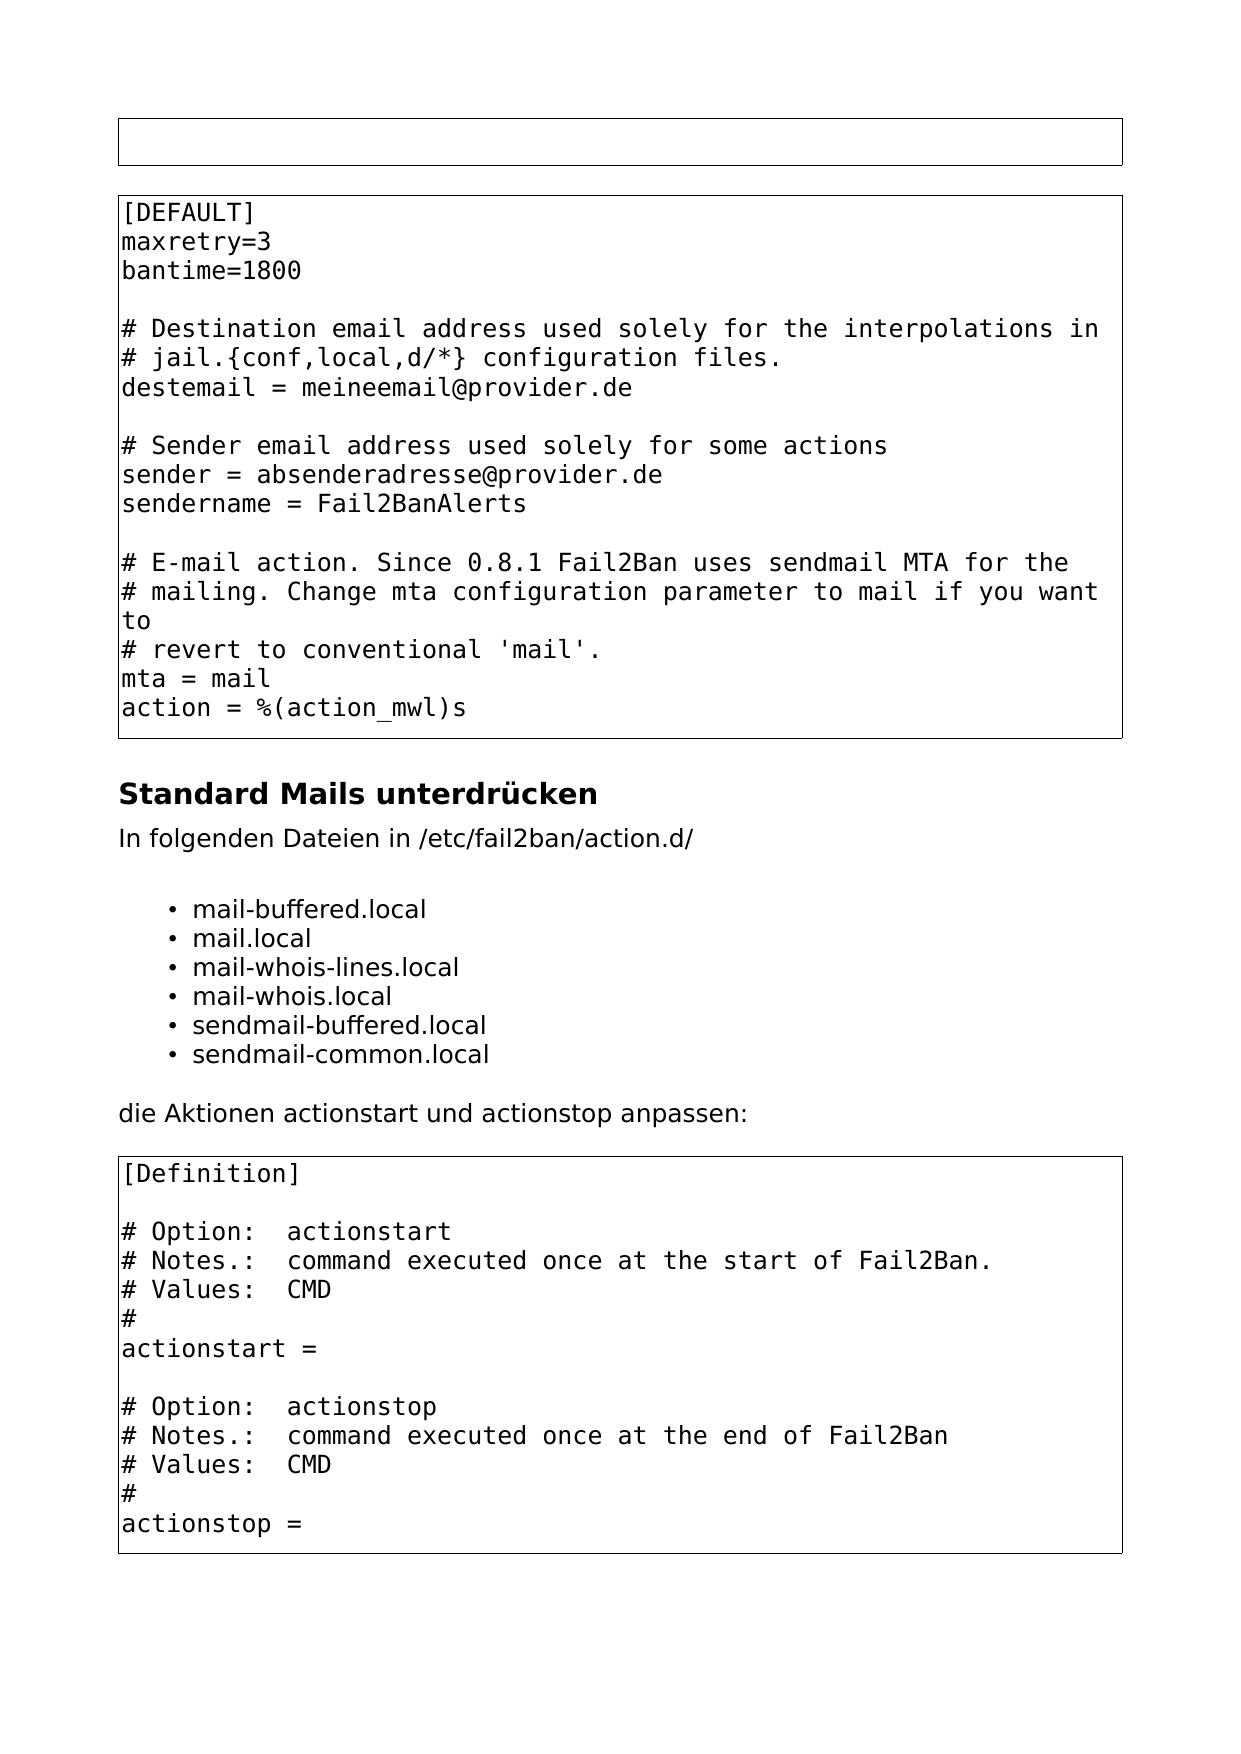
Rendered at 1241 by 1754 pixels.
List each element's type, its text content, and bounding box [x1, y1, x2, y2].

subtitle Standard Mails unterdrücken [118, 777, 1122, 811]
list sendmail-buffered.local [177, 1012, 1122, 1041]
table_header [119, 119, 1122, 165]
list mail.local [177, 924, 1122, 953]
table_header [DEFAULT] maxretry=3 bantime=1800 # Destination email address used solely for the interpolations in # jail.{conf,local,d/*} configuration files. destemail = meineemail@provider.de # Sender email address used solely for some actions sender = absenderadresse@provider.de sendername = Fail2BanAlerts # E-mail action. Since 0.8.1 Fail2Ban uses sendmail MTA for the # mailing. Change mta configuration parameter to mail if you want to # revert to conventional 'mail'. mta = mail action = %(action_mwl)s [119, 196, 1122, 737]
text In folgenden Dateien in /etc/fail2ban/action.d/ [118, 824, 1122, 853]
list mail-whois.local [177, 982, 1122, 1012]
table_header [Definition] ​ # Option: actionstart # Notes.: command executed once at the start of Fail2Ban. # Values: CMD # actionstart = ​ # Option: actionstop # Notes.: command executed once at the end of Fail2Ban # Values: CMD # actionstop = [119, 1157, 1122, 1553]
list sendmail-common.local [177, 1041, 1122, 1070]
list mail-whois-lines.local [177, 953, 1122, 982]
text die Aktionen actionstart und actionstop anpassen: [118, 1099, 1122, 1128]
list mail-buffered.local [177, 895, 1122, 924]
